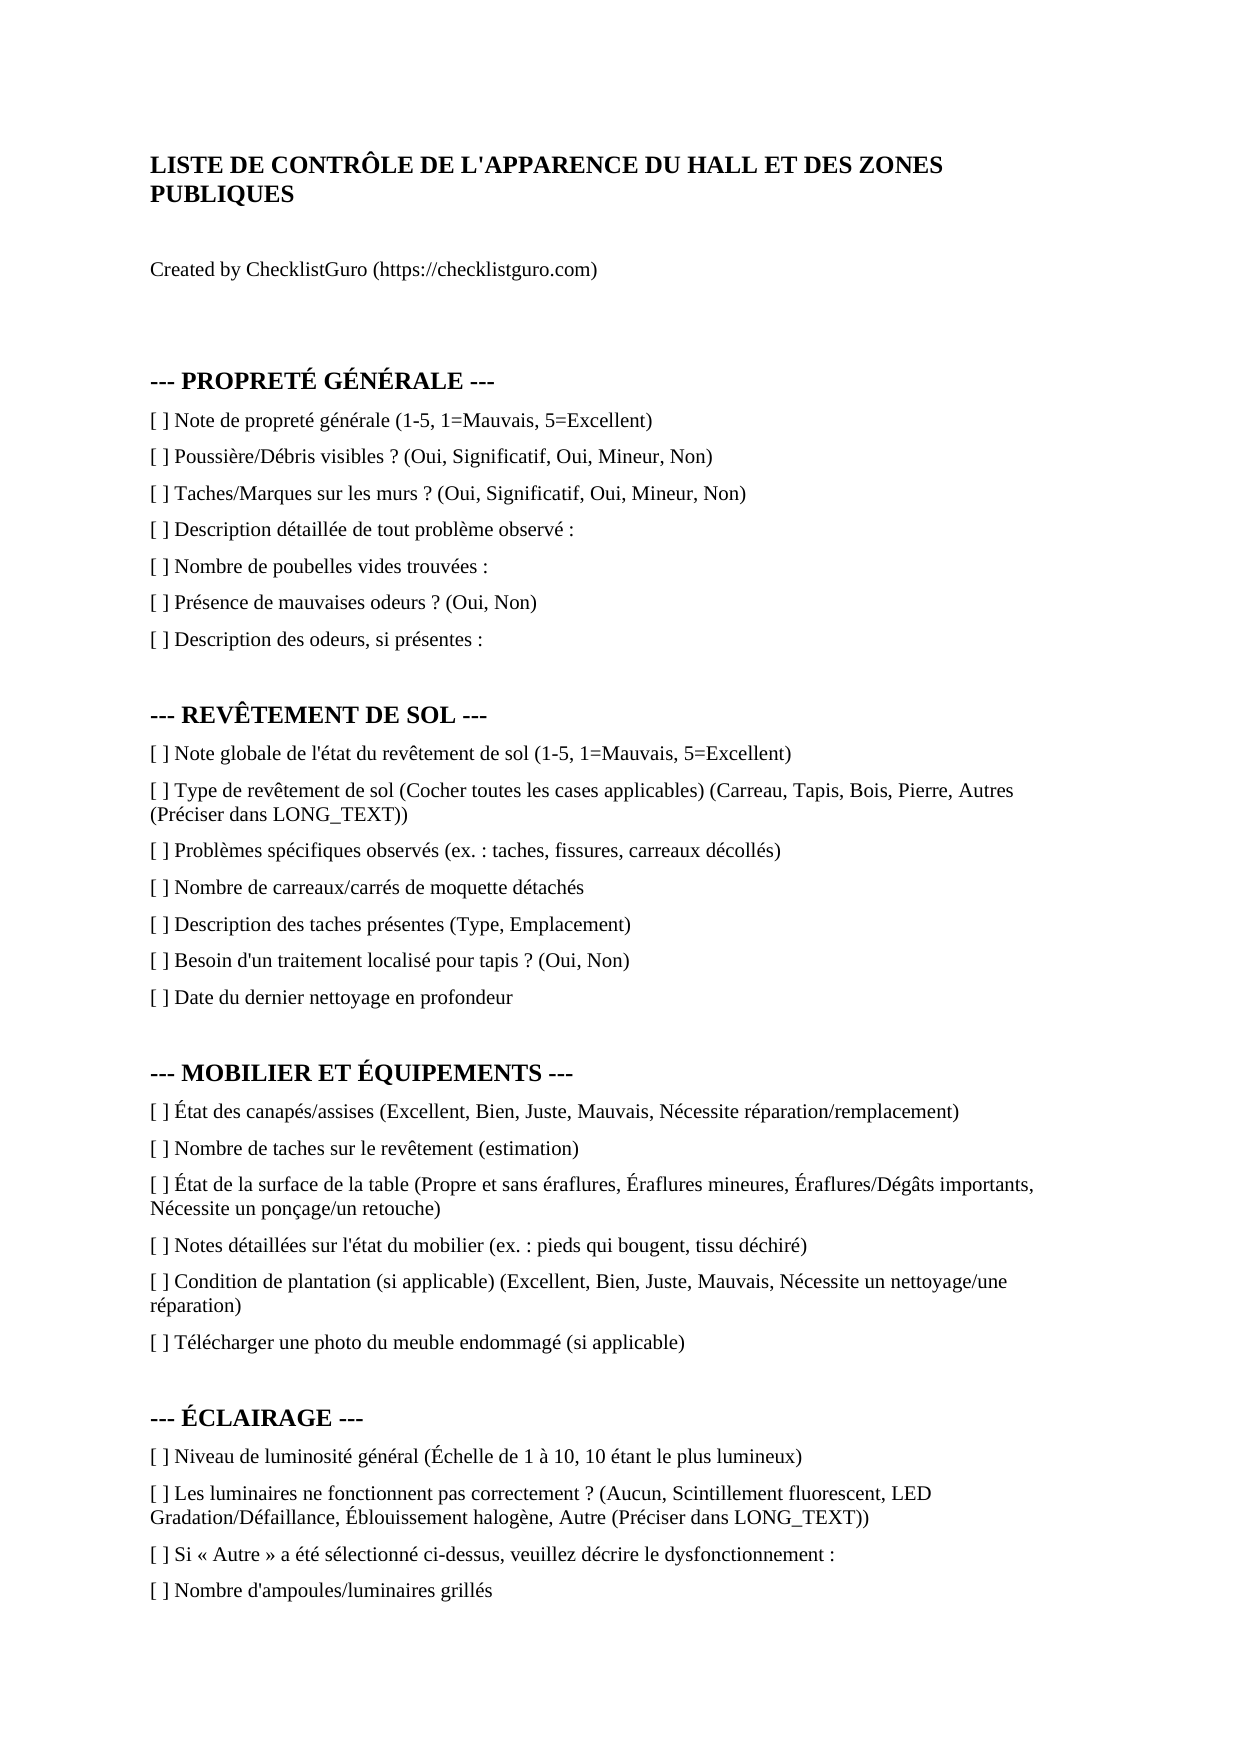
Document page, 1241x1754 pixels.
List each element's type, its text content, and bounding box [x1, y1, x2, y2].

text [ ] Notes détaillées sur l'état du mobilier (ex. : pieds qui bougent, tissu déchiré) [150, 1233, 1090, 1257]
text LISTE DE CONTRÔLE DE L'APPARENCE DU HALL ET DES ZONES PUBLIQUES [150, 150, 1090, 207]
text [ ] Description des odeurs, si présentes : [150, 627, 1090, 651]
text [ ] Si « Autre » a été sélectionné ci-dessus, veuillez décrire le dysfonctionnement : [150, 1542, 1090, 1566]
text --- REVÊTEMENT DE SOL --- [150, 700, 1090, 729]
text [ ] État des canapés/assises (Excellent, Bien, Juste, Mauvais, Nécessite réparation/remplacement) [150, 1099, 1090, 1123]
text [ ] État de la surface de la table (Propre et sans éraflures, Éraflures mineures, Éraflures/Dégâts importants, Nécessite un ponçage/un retouche) [150, 1172, 1090, 1220]
text [ ] Note de propreté générale (1-5, 1=Mauvais, 5=Excellent) [150, 407, 1090, 432]
text --- MOBILIER ET ÉQUIPEMENTS --- [150, 1058, 1090, 1087]
text --- PROPRETÉ GÉNÉRALE --- [150, 366, 1090, 395]
text [ ] Note globale de l'état du revêtement de sol (1-5, 1=Mauvais, 5=Excellent) [150, 741, 1090, 765]
text [ ] Besoin d'un traitement localisé pour tapis ? (Oui, Non) [150, 948, 1090, 972]
text --- ÉCLAIRAGE --- [150, 1403, 1090, 1432]
text [ ] Problèmes spécifiques observés (ex. : taches, fissures, carreaux décollés) [150, 838, 1090, 862]
text [ ] Poussière/Débris visibles ? (Oui, Significatif, Oui, Mineur, Non) [150, 444, 1090, 468]
text [ ] Condition de plantation (si applicable) (Excellent, Bien, Juste, Mauvais, Nécessite un nettoyage/une réparation) [150, 1269, 1090, 1317]
text [ ] Nombre de carreaux/carrés de moquette détachés [150, 875, 1090, 899]
text [ ] Description détaillée de tout problème observé : [150, 517, 1090, 541]
text [ ] Niveau de luminosité général (Échelle de 1 à 10, 10 étant le plus lumineux) [150, 1444, 1090, 1468]
text [ ] Nombre de taches sur le revêtement (estimation) [150, 1136, 1090, 1160]
text [ ] Date du dernier nettoyage en profondeur [150, 985, 1090, 1009]
text [ ] Nombre de poubelles vides trouvées : [150, 554, 1090, 578]
text [ ] Télécharger une photo du meuble endommagé (si applicable) [150, 1330, 1090, 1354]
text [ ] Type de revêtement de sol (Cocher toutes les cases applicables) (Carreau, Tapis, Bois, Pierre, Autres (Préciser dans LONG_TEXT)) [150, 778, 1090, 826]
text [ ] Les luminaires ne fonctionnent pas correctement ? (Aucun, Scintillement fluorescent, LED Gradation/Défaillance, Éblouissement halogène, Autre (Préciser dans LONG_TEXT)) [150, 1481, 1090, 1529]
text [ ] Description des taches présentes (Type, Emplacement) [150, 912, 1090, 936]
text Created by ChecklistGuro (https://checklistguro.com) [150, 257, 1090, 281]
text [ ] Nombre d'ampoules/luminaires grillés [150, 1578, 1090, 1602]
text [ ] Taches/Marques sur les murs ? (Oui, Significatif, Oui, Mineur, Non) [150, 481, 1090, 505]
text [ ] Présence de mauvaises odeurs ? (Oui, Non) [150, 590, 1090, 614]
